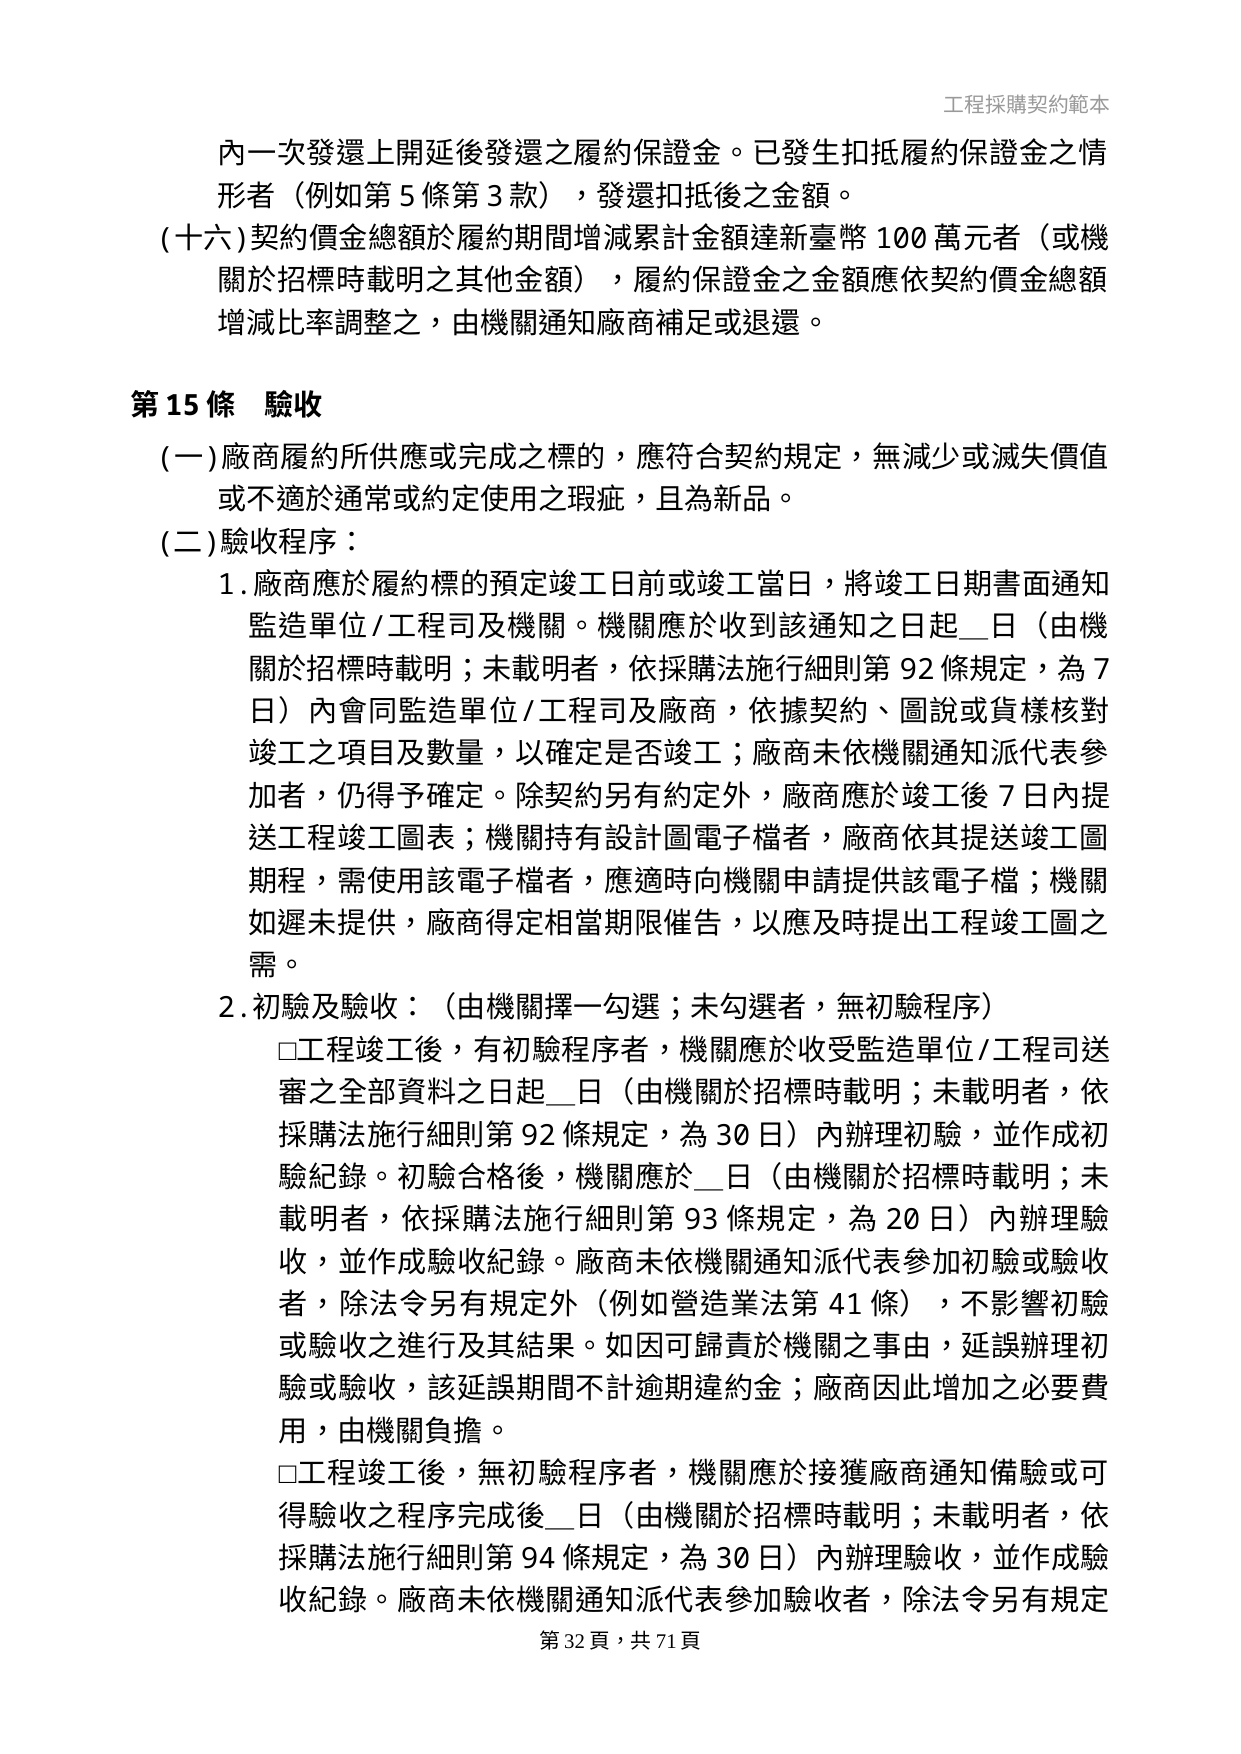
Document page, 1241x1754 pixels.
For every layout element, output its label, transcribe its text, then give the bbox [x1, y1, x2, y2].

text 內一次發還上開延後發還之履約保證金。已發生扣抵履約保證金之情形者（例如第5條第3款），發還扣抵後之金額。 [156, 130, 1110, 214]
text 第15條 驗收 [130, 381, 1110, 424]
text □工程竣工後，有初驗程序者，機關應於收受監造單位/工程司送審之全部資料之日起＿日（由機關於招標時載明；未載明者，依採購法施行細則第92條規定，為30日）內辦理初驗，並作成初驗紀錄。初驗合格後，機關應於＿日（由機關於招標時載明；未載明者，依採購法施行細則第93條規定，為20日）內辦理驗收，並作成驗收紀錄。廠商未依機關通知派代表參加初驗或驗收者，除法令另有規定外（例如營造業法第41條），不影響初驗或驗收之進行及其結果。如因可歸責於機關之事由，延誤辦理初驗或驗收，該延誤期間不計逾期違約金；廠商因此增加之必要費用，由機關負擔。 [279, 1026, 1110, 1450]
text □工程竣工後，無初驗程序者，機關應於接獲廠商通知備驗或可得驗收之程序完成後＿日（由機關於招標時載明；未載明者，依採購法施行細則第94條規定，為30日）內辦理驗收，並作成驗收紀錄。廠商未依機關通知派代表參加驗收者，除法令另有規定 [279, 1450, 1110, 1619]
text 2.初驗及驗收：（由機關擇一勾選；未勾選者，無初驗程序） [217, 984, 1110, 1026]
text 1.廠商應於履約標的預定竣工日前或竣工當日，將竣工日期書面通知監造單位/工程司及機關。機關應於收到該通知之日起＿日（由機關於招標時載明；未載明者，依採購法施行細則第92條規定，為7日）內會同監造單位/工程司及廠商，依據契約、圖說或貨樣核對竣工之項目及數量，以確定是否竣工；廠商未依機關通知派代表參加者，仍得予確定。除契約另有約定外，廠商應於竣工後7日內提送工程竣工圖表；機關持有設計圖電子檔者，廠商依其提送竣工圖期程，需使用該電子檔者，應適時向機關申請提供該電子檔；機關如遲未提供，廠商得定相當期限催告，以應及時提出工程竣工圖之需。 [217, 561, 1110, 984]
text (一)廠商履約所供應或完成之標的，應符合契約規定，無減少或滅失價值或不適於通常或約定使用之瑕疵，且為新品。 [156, 433, 1110, 518]
text (十六)契約價金總額於履約期間增減累計金額達新臺幣100萬元者（或機關於招標時載明之其他金額），履約保證金之金額應依契約價金總額增減比率調整之，由機關通知廠商補足或退還。 [156, 214, 1110, 342]
text (二)驗收程序： [156, 518, 1110, 561]
